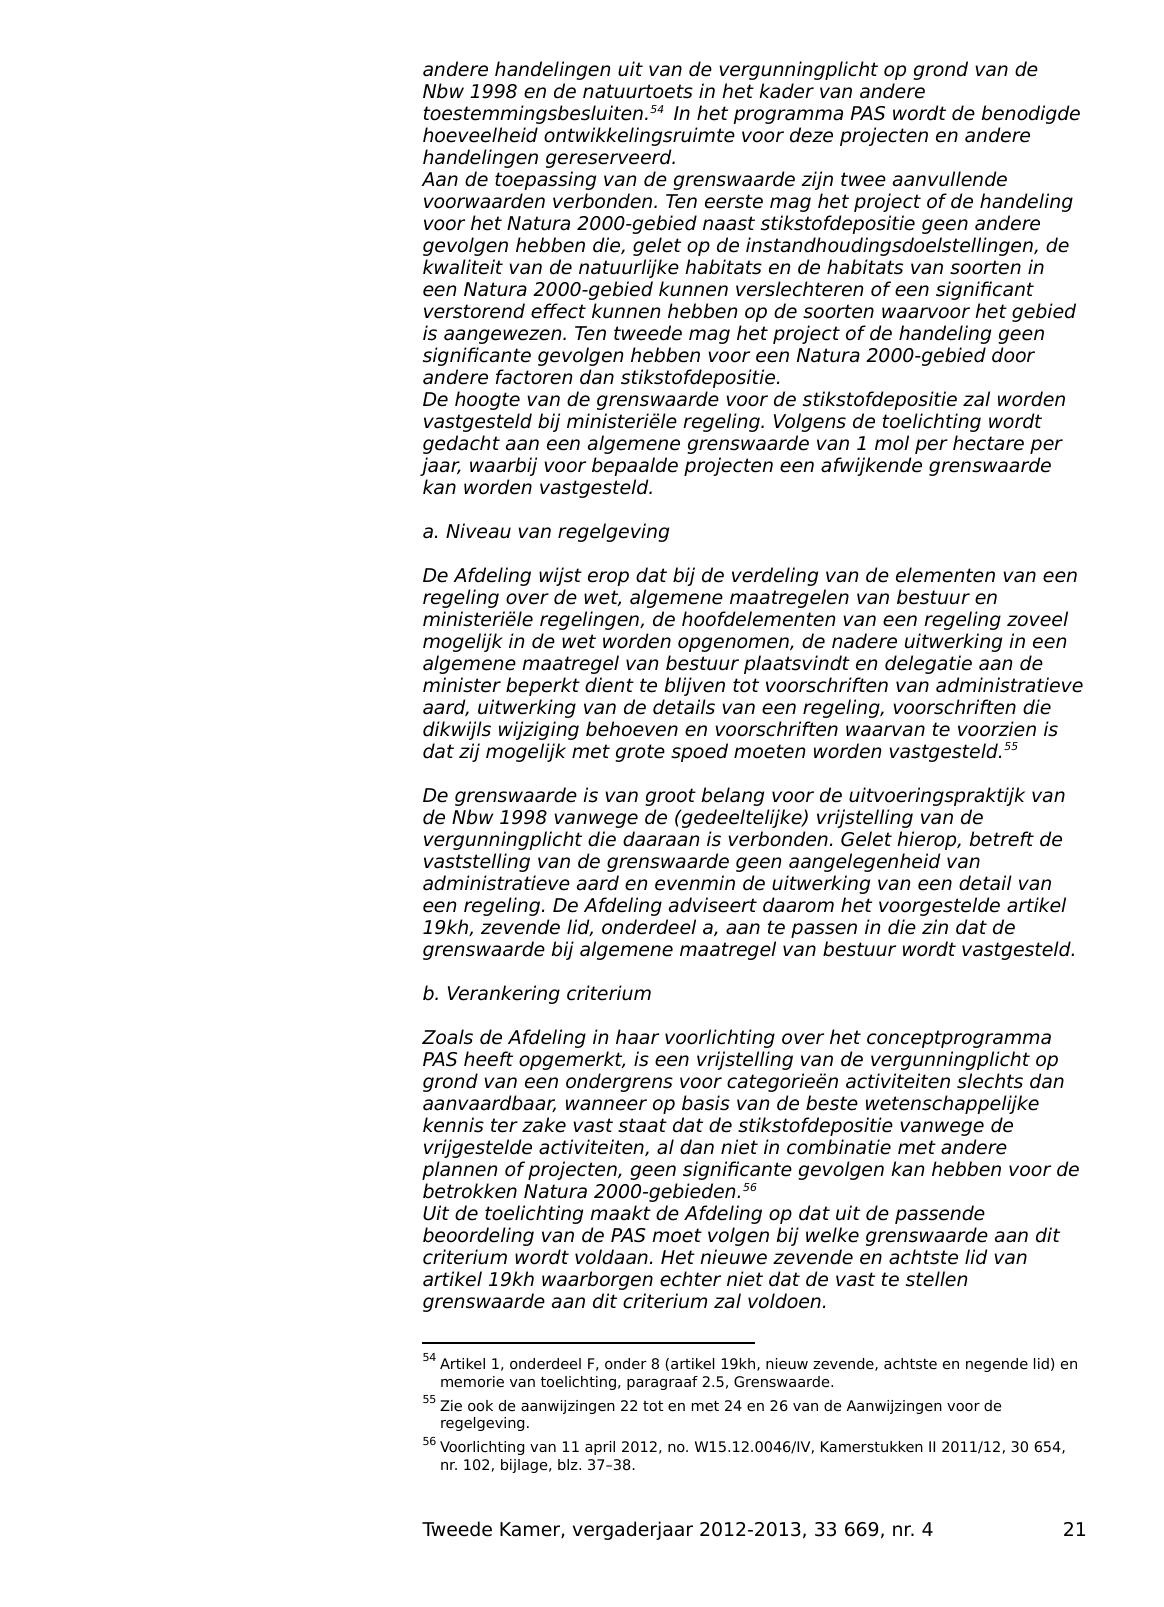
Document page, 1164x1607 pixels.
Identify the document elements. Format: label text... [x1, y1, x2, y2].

text Zoals de Afdeling in haar voorlichting over het conceptprogramma PAS heeft opgemerkt, is een vrijstelling van de vergunningplicht op grond van een ondergrens voor categorieën activiteiten slechts dan aanvaardbaar, wanneer op basis van de beste wetenschappelijke kennis ter zake vast staat dat de stikstofdepositie vanwege de vrijgestelde activiteiten, al dan niet in combinatie met andere plannen of projecten, geen significante gevolgen kan hebben voor de betrokken Natura 2000-gebieden. [422, 1027, 1087, 1203]
text De grenswaarde is van groot belang voor de uitvoeringspraktijk van de Nbw 1998 vanwege de (gedeeltelijke) vrijstelling van de vergunningplicht die daaraan is verbonden. Gelet hierop, betreft de vaststelling van de grenswaarde geen aangelegenheid van administratieve aard en evenmin de uitwerking van een detail van een regeling. De Afdeling adviseert daarom het voorgestelde artikel 19kh, zevende lid, onderdeel a, aan te passen in die zin dat de grenswaarde bij algemene maatregel van bestuur wordt vastgesteld. [422, 785, 1087, 961]
subtitle a. Niveau van regelgeving [422, 521, 1087, 543]
text De hoogte van de grenswaarde voor de stikstofdepositie zal worden vastgesteld bij ministeriële regeling. Volgens de toelichting wordt gedacht aan een algemene grenswaarde van 1 mol per hectare per jaar, waarbij voor bepaalde projecten een afwijkende grenswaarde kan worden vastgesteld. [422, 389, 1087, 499]
text Artikel 1, onderdeel F, onder 8 (artikel 19kh, nieuw zevende, achtste en negende lid) en memorie van toelichting, paragraaf 2.5, Grenswaarde. [422, 1352, 1087, 1391]
text Voorlichting van 11 april 2012, no. W15.12.0046/IV, Kamerstukken II 2011/12, 30 654, nr. 102, bijlage, blz. 37–38. [422, 1435, 1087, 1474]
text Aan de toepassing van de grenswaarde zijn twee aanvullende voorwaarden verbonden. Ten eerste mag het project of de handeling voor het Natura 2000-gebied naast stikstofdepositie geen andere gevolgen hebben die, gelet op de instandhoudingsdoelstellingen, de kwaliteit van de natuurlijke habitats en de habitats van soorten in een Natura 2000-gebied kunnen verslechteren of een significant verstorend effect kunnen hebben op de soorten waarvoor het gebied is aangewezen. Ten tweede mag het project of de handeling geen significante gevolgen hebben voor een Natura 2000-gebied door andere factoren dan stikstofdepositie. [422, 169, 1087, 389]
subtitle b. Verankering criterium [422, 983, 1087, 1005]
text Zie ook de aanwijzingen 22 tot en met 24 en 26 van de Aanwijzingen voor de regelgeving. [422, 1393, 1087, 1432]
text Uit de toelichting maakt de Afdeling op dat uit de passende beoordeling van de PAS moet volgen bij welke grenswaarde aan dit criterium wordt voldaan. Het nieuwe zevende en achtste lid van artikel 19kh waarborgen echter niet dat de vast te stellen grenswaarde aan dit criterium zal voldoen. [422, 1203, 1087, 1313]
text andere handelingen uit van de vergunningplicht op grond van de Nbw 1998 en de natuurtoets in het kader van andere toestemmingsbesluiten. In het programma PAS wordt de benodigde hoeveelheid ontwikkelingsruimte voor deze projecten en andere handelingen gereserveerd. [422, 59, 1087, 169]
text De Afdeling wijst erop dat bij de verdeling van de elementen van een regeling over de wet, algemene maatregelen van bestuur en ministeriële regelingen, de hoofdelementen van een regeling zoveel mogelijk in de wet worden opgenomen, de nadere uitwerking in een algemene maatregel van bestuur plaatsvindt en delegatie aan de minister beperkt dient te blijven tot voorschriften van administratieve aard, uitwerking van de details van een regeling, voorschriften die dikwijls wijziging behoeven en voorschriften waarvan te voorzien is dat zij mogelijk met grote spoed moeten worden vastgesteld. [422, 565, 1087, 763]
